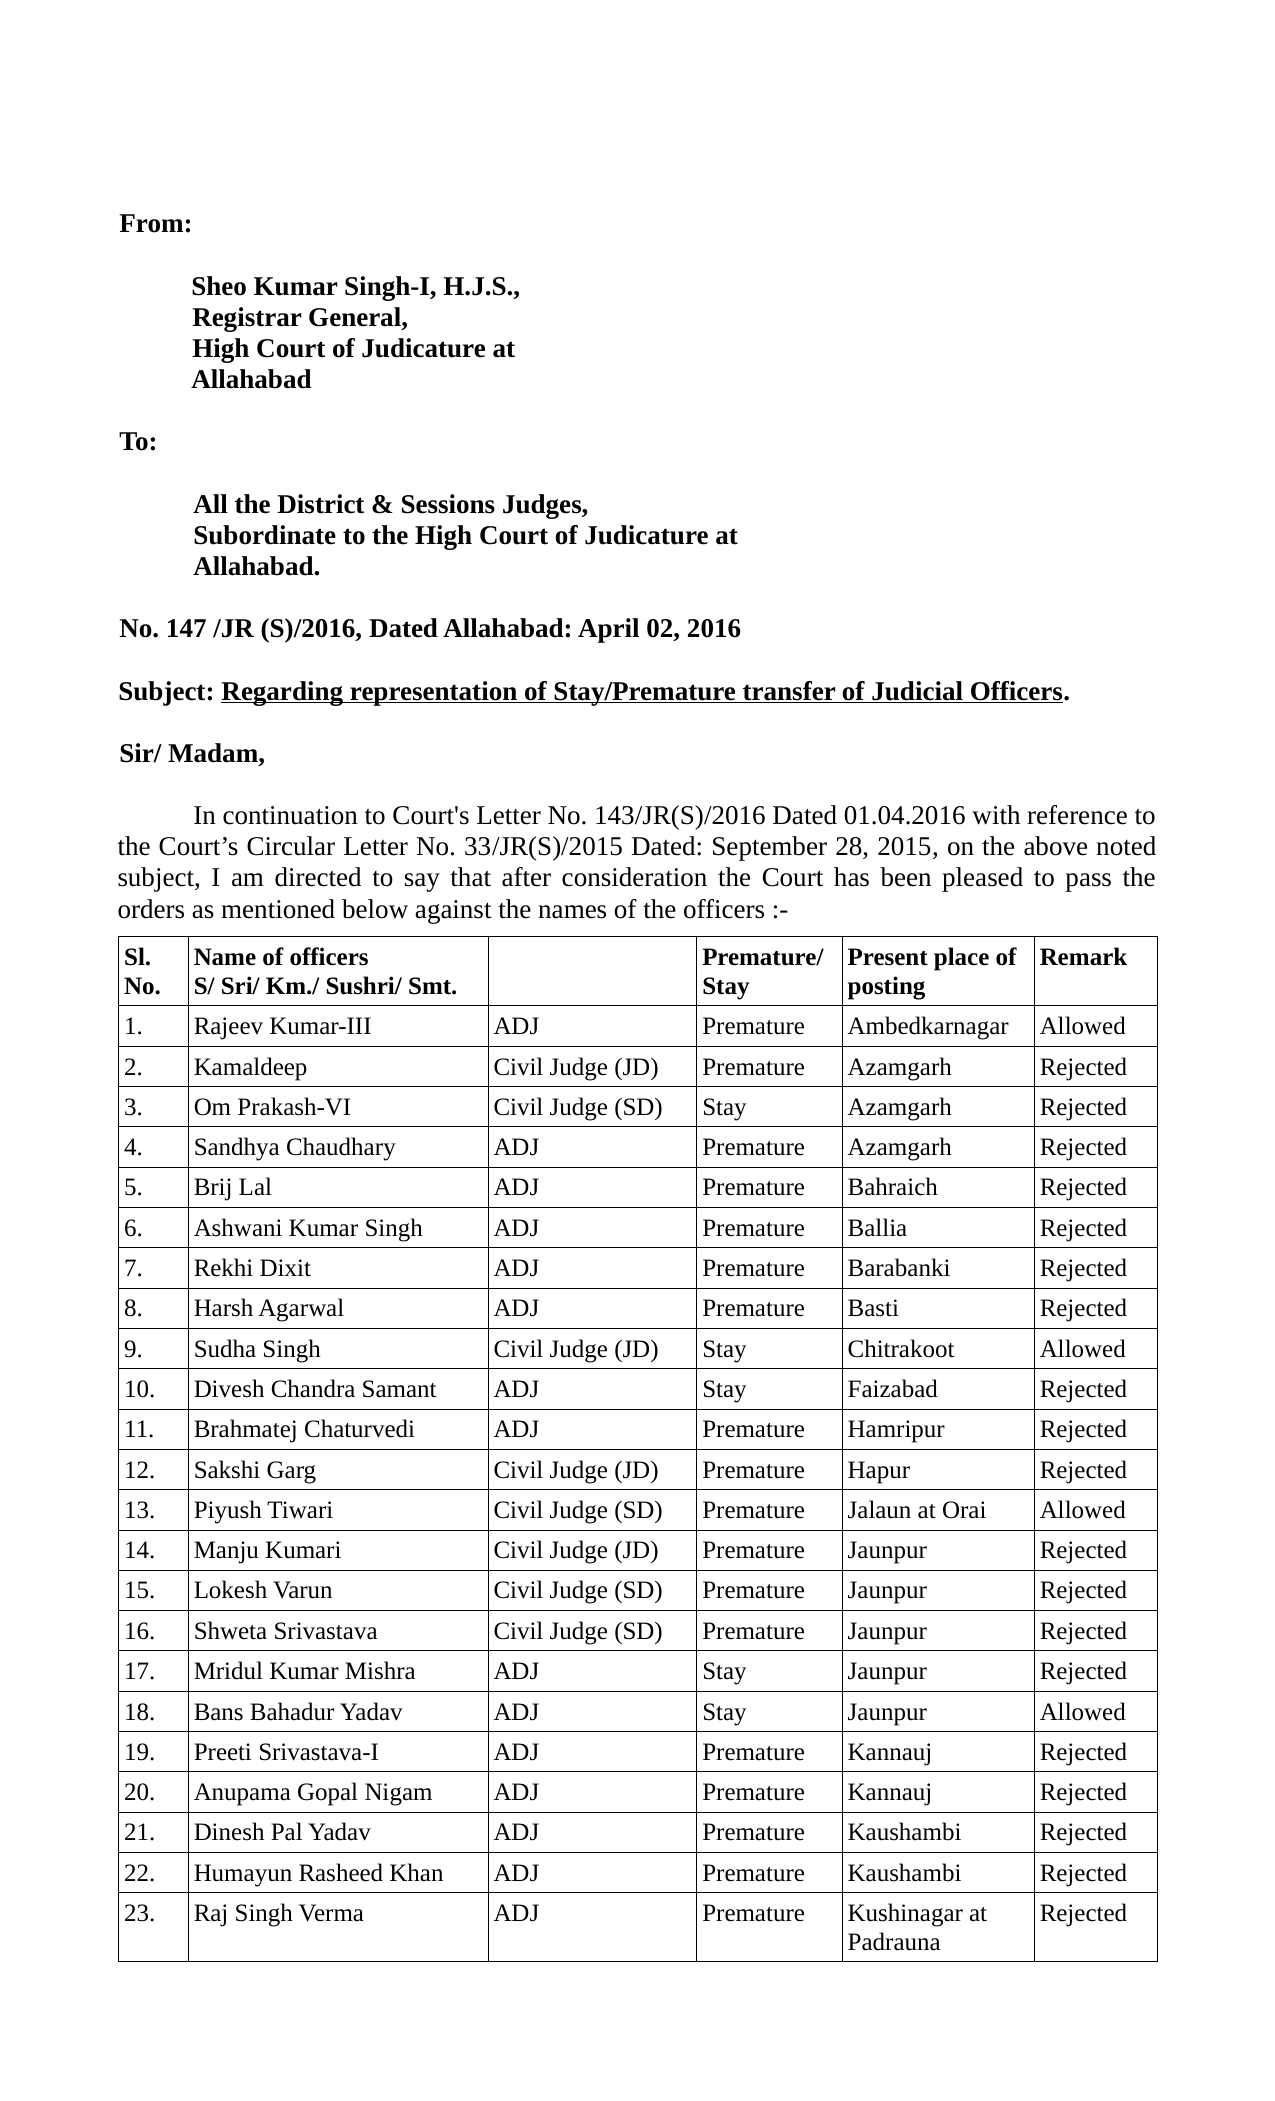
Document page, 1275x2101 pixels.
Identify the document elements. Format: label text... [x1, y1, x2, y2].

table_cell [119, 1289, 188, 1328]
table_cell ADJ [489, 1369, 696, 1408]
table_cell Premature [697, 1571, 842, 1610]
table_cell [119, 1490, 188, 1529]
table_cell ADJ [489, 1853, 696, 1892]
table_cell ADJ [489, 1893, 696, 1961]
text Subordinate to the High Court of Judicature at [117, 519, 1157, 550]
table_cell Jalaun at Orai [843, 1490, 1034, 1529]
table_cell Sandhya Chaudhary [189, 1127, 488, 1167]
table_cell Brahmatej Chaturvedi [189, 1410, 488, 1449]
table_cell [119, 1813, 188, 1852]
text To: [117, 426, 1157, 457]
table_cell Azamgarh [843, 1127, 1034, 1167]
table_cell Rejected [1035, 1813, 1157, 1852]
table_cell ADJ [489, 1289, 696, 1328]
table_cell Premature [697, 1893, 842, 1961]
table_cell Rejected [1035, 1369, 1157, 1408]
table_cell Stay [697, 1369, 842, 1408]
text Sir/ Madam, [117, 737, 1157, 768]
table_cell [119, 1369, 188, 1408]
table_cell Allowed [1035, 1490, 1157, 1529]
table_cell Civil Judge (JD) [489, 1047, 696, 1086]
table_cell Jaunpur [843, 1611, 1034, 1650]
table_cell [119, 1329, 188, 1368]
table_cell Preeti Srivastava-I [189, 1732, 488, 1771]
table_cell Rejected [1035, 1651, 1157, 1691]
table_cell Bans Bahadur Yadav [189, 1692, 488, 1731]
table_cell Stay [697, 1651, 842, 1691]
table_cell ADJ [489, 1248, 696, 1288]
table_cell Civil Judge (SD) [489, 1087, 696, 1126]
table_cell ADJ [489, 1772, 696, 1812]
table_cell ADJ [489, 1127, 696, 1167]
text Sheo Kumar Singh-I, H.J.S., [117, 270, 1157, 301]
table_cell [119, 1168, 188, 1207]
table_cell [119, 1127, 188, 1167]
table_cell Kushinagar at Padrauna [843, 1893, 1034, 1961]
table_cell Bahraich [843, 1168, 1034, 1207]
table_cell Divesh Chandra Samant [189, 1369, 488, 1408]
text Allahabad [117, 363, 1157, 394]
table_cell Humayun Rasheed Khan [189, 1853, 488, 1892]
table_cell Jaunpur [843, 1651, 1034, 1691]
table_cell Hapur [843, 1450, 1034, 1489]
table_header Premature/ Stay [697, 937, 842, 1005]
table_cell ADJ [489, 1732, 696, 1771]
text Allahabad. [117, 550, 1157, 581]
table_cell Ashwani Kumar Singh [189, 1208, 488, 1247]
text High Court of Judicature at [118, 332, 1157, 363]
table_cell Kannauj [843, 1772, 1034, 1812]
table_cell Allowed [1035, 1692, 1157, 1731]
table_cell Rejected [1035, 1168, 1157, 1207]
table_cell ADJ [489, 1651, 696, 1691]
table_cell Stay [697, 1329, 842, 1368]
table_cell [119, 1571, 188, 1610]
table_cell Basti [843, 1289, 1034, 1328]
table_cell Kannauj [843, 1732, 1034, 1771]
table_cell Premature [697, 1772, 842, 1812]
table_cell Lokesh Varun [189, 1571, 488, 1610]
table_cell Rejected [1035, 1531, 1157, 1570]
table_cell [119, 1047, 188, 1086]
table_cell Shweta Srivastava [189, 1611, 488, 1650]
table_cell ADJ [489, 1692, 696, 1731]
table_cell Harsh Agarwal [189, 1289, 488, 1328]
table_cell Rejected [1035, 1450, 1157, 1489]
table_cell Jaunpur [843, 1531, 1034, 1570]
table_cell Rejected [1035, 1853, 1157, 1892]
table_cell Rejected [1035, 1611, 1157, 1650]
table_cell Azamgarh [843, 1087, 1034, 1126]
table_cell Premature [697, 1289, 842, 1328]
table_cell Rejected [1035, 1410, 1157, 1449]
table_cell Premature [697, 1168, 842, 1207]
table_cell Om Prakash-VI [189, 1087, 488, 1126]
table_cell Mridul Kumar Mishra [189, 1651, 488, 1691]
table_cell Premature [697, 1450, 842, 1489]
table_cell Civil Judge (SD) [489, 1611, 696, 1650]
table_cell Faizabad [843, 1369, 1034, 1408]
table_cell Rejected [1035, 1087, 1157, 1126]
table_cell ADJ [489, 1813, 696, 1852]
table_header [489, 937, 696, 1005]
table_cell Allowed [1035, 1006, 1157, 1046]
table_header Present place of posting [843, 937, 1034, 1005]
table_cell Premature [697, 1410, 842, 1449]
table_cell Rejected [1035, 1047, 1157, 1086]
table_cell Rejected [1035, 1893, 1157, 1961]
table_cell Premature [697, 1732, 842, 1771]
table_cell Stay [697, 1692, 842, 1731]
table_cell Premature [697, 1127, 842, 1167]
table_cell Rejected [1035, 1571, 1157, 1610]
table_cell Rejected [1035, 1248, 1157, 1288]
table_cell Dinesh Pal Yadav [189, 1813, 488, 1852]
table_cell [119, 1651, 188, 1691]
table_cell Jaunpur [843, 1571, 1034, 1610]
table_cell [119, 1248, 188, 1288]
table_cell [119, 1692, 188, 1731]
table_cell [119, 1772, 188, 1812]
table_cell [119, 1006, 188, 1046]
table_cell Ballia [843, 1208, 1034, 1247]
table_cell Rekhi Dixit [189, 1248, 488, 1288]
table_cell Premature [697, 1853, 842, 1892]
table_cell ADJ [489, 1208, 696, 1247]
table_cell [119, 1450, 188, 1489]
table_header Sl. No. [119, 937, 188, 1005]
table_header Name of officers S/ Sri/ Km./ Sushri/ Smt. [189, 937, 488, 1005]
table_cell Premature [697, 1248, 842, 1288]
table_cell [119, 1853, 188, 1892]
table_cell Rejected [1035, 1127, 1157, 1167]
table_cell Rejected [1035, 1208, 1157, 1247]
table_cell Rejected [1035, 1732, 1157, 1771]
table_cell ADJ [489, 1006, 696, 1046]
table_cell Brij Lal [189, 1168, 488, 1207]
text Subject: Regarding representation of Stay/Premature transfer of Judicial Officers. [118, 675, 1157, 706]
text No. 147 /JR (S)/2016, Dated Allahabad: April 02, 2016 [117, 612, 1157, 643]
table_cell [119, 1087, 188, 1126]
table_cell Piyush Tiwari [189, 1490, 488, 1529]
table_cell Premature [697, 1531, 842, 1570]
table_cell [119, 1893, 188, 1961]
table_cell Premature [697, 1490, 842, 1529]
table_cell Azamgarh [843, 1047, 1034, 1086]
table_cell [119, 1531, 188, 1570]
table_cell Chitrakoot [843, 1329, 1034, 1368]
table_cell Rejected [1035, 1289, 1157, 1328]
table_cell Ambedkarnagar [843, 1006, 1034, 1046]
table_cell ADJ [489, 1410, 696, 1449]
table_cell Civil Judge (JD) [489, 1450, 696, 1489]
table_cell Jaunpur [843, 1692, 1034, 1731]
table_cell Barabanki [843, 1248, 1034, 1288]
table_cell Premature [697, 1047, 842, 1086]
table_cell Sakshi Garg [189, 1450, 488, 1489]
text Registrar General, [118, 301, 1157, 332]
table_cell Premature [697, 1813, 842, 1852]
table_cell Stay [697, 1087, 842, 1126]
table_cell ADJ [489, 1168, 696, 1207]
table_cell Premature [697, 1006, 842, 1046]
table_cell Rejected [1035, 1772, 1157, 1812]
table_cell Civil Judge (SD) [489, 1571, 696, 1610]
table_cell Kaushambi [843, 1853, 1034, 1892]
table_cell Civil Judge (JD) [489, 1531, 696, 1570]
table_cell [119, 1732, 188, 1771]
table_header Remark [1035, 937, 1157, 1005]
table_cell [119, 1208, 188, 1247]
table_cell Civil Judge (JD) [489, 1329, 696, 1368]
table_cell Premature [697, 1208, 842, 1247]
table_cell Anupama Gopal Nigam [189, 1772, 488, 1812]
table_cell Sudha Singh [189, 1329, 488, 1368]
table_cell Kamaldeep [189, 1047, 488, 1086]
table_cell Civil Judge (SD) [489, 1490, 696, 1529]
table_cell Rajeev Kumar-III [189, 1006, 488, 1046]
table_cell Premature [697, 1611, 842, 1650]
table_cell [119, 1410, 188, 1449]
text All the District & Sessions Judges, [117, 488, 1157, 519]
table_cell [119, 1611, 188, 1650]
table_cell Manju Kumari [189, 1531, 488, 1570]
table_cell Raj Singh Verma [189, 1893, 488, 1961]
table_cell Allowed [1035, 1329, 1157, 1368]
table_cell Kaushambi [843, 1813, 1034, 1852]
table_cell Hamripur [843, 1410, 1034, 1449]
text From: [117, 207, 1157, 239]
text In continuation to Court's Letter No. 143/JR(S)/2016 Dated 01.04.2016 with reference to the Court’s Circular Letter No. 33/JR(S)/2015 Dated: September 28, 2015, on the above noted subject, I am directed to say that after consideration the Court has been pleased to pass the orders as mentioned below against the names of the officers :- [117, 799, 1157, 924]
